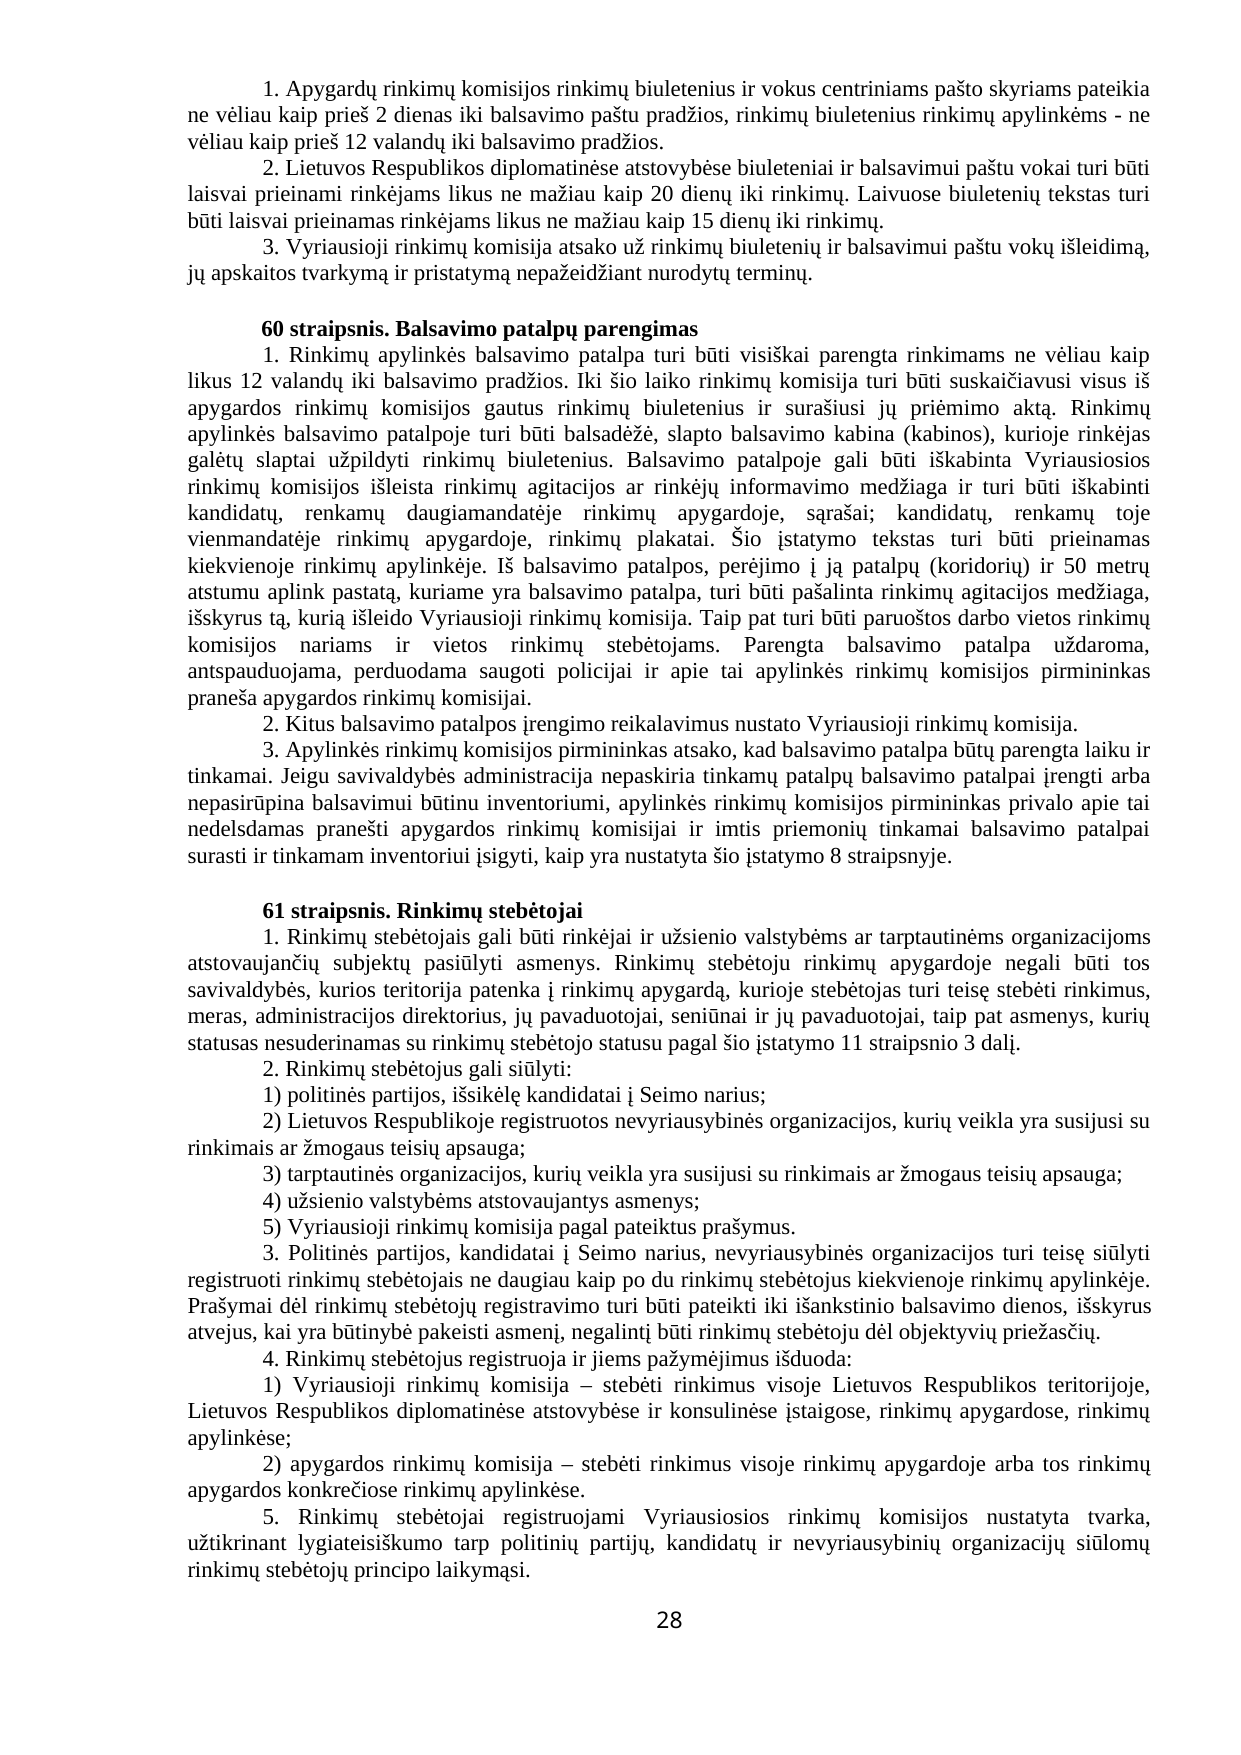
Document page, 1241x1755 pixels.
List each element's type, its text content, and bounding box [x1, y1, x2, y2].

text 4) užsienio valstybėms atstovaujantys asmenys; [187, 1187, 1152, 1213]
text 1. Rinkimų stebėtojais gali būti rinkėjai ir užsienio valstybėms ar tarptautinėms organizacijoms atstovaujančių subjektų pasiūlyti asmenys. Rinkimų stebėtoju rinkimų apygardoje negali būti tos savivaldybės, kurios teritorija patenka į rinkimų apygardą, kurioje stebėtojas turi teisę stebėti rinkimus, meras, administracijos direktorius, jų pavaduotojai, seniūnai ir jų pavaduotojai, taip pat asmenys, kurių statusas nesuderinamas su rinkimų stebėtojo statusu pagal šio įstatymo 11 straipsnio 3 dalį. [187, 923, 1152, 1055]
text 3. Vyriausioji rinkimų komisija atsako už rinkimų biuletenių ir balsavimui paštu vokų išleidimą, jų apskaitos tvarkymą ir pristatymą nepažeidžiant nurodytų terminų. [187, 233, 1152, 286]
text 5) Vyriausioji rinkimų komisija pagal pateiktus prašymus. [187, 1213, 1152, 1239]
text 2. Kitus balsavimo patalpos įrengimo reikalavimus nustato Vyriausioji rinkimų komisija. [187, 710, 1152, 736]
text 2. Lietuvos Respublikos diplomatinėse atstovybėse biuleteniai ir balsavimui paštu vokai turi būti laisvai prieinami rinkėjams likus ne mažiau kaip 20 dienų iki rinkimų. Laivuose biuletenių tekstas turi būti laisvai prieinamas rinkėjams likus ne mažiau kaip 15 dienų iki rinkimų. [187, 154, 1152, 233]
text 3. Politinės partijos, kandidatai į Seimo narius, nevyriausybinės organizacijos turi teisę siūlyti registruoti rinkimų stebėtojais ne daugiau kaip po du rinkimų stebėtojus kiekvienoje rinkimų apylinkėje. Prašymai dėl rinkimų stebėtojų registravimo turi būti pateikti iki išankstinio balsavimo dienos, išskyrus atvejus, kai yra būtinybė pakeisti asmenį, negalintį būti rinkimų stebėtoju dėl objektyvių priežasčių. [187, 1239, 1152, 1345]
text 1. Apygardų rinkimų komisijos rinkimų biuletenius ir vokus centriniams pašto skyriams pateikia ne vėliau kaip prieš 2 dienas iki balsavimo paštu pradžios, rinkimų biuletenius rinkimų apylinkėms - ne vėliau kaip prieš 12 valandų iki balsavimo pradžios. [187, 75, 1152, 154]
text 1. Rinkimų apylinkės balsavimo patalpa turi būti visiškai parengta rinkimams ne vėliau kaip likus 12 valandų iki balsavimo pradžios. Iki šio laiko rinkimų komisija turi būti suskaičiavusi visus iš apygardos rinkimų komisijos gautus rinkimų biuletenius ir surašiusi jų priėmimo aktą. Rinkimų apylinkės balsavimo patalpoje turi būti balsadėžė, slapto balsavimo kabina (kabinos), kurioje rinkėjas galėtų slaptai užpildyti rinkimų biuletenius. Balsavimo patalpoje gali būti iškabinta Vyriausiosios rinkimų komisijos išleista rinkimų agitacijos ar rinkėjų informavimo medžiaga ir turi būti iškabinti kandidatų, renkamų daugiamandatėje rinkimų apygardoje, sąrašai; kandidatų, renkamų toje vienmandatėje rinkimų apygardoje, rinkimų plakatai. Šio įstatymo tekstas turi būti prieinamas kiekvienoje rinkimų apylinkėje. Iš balsavimo patalpos, perėjimo į ją patalpų (koridorių) ir 50 metrų atstumu aplink pastatą, kuriame yra balsavimo patalpa, turi būti pašalinta rinkimų agitacijos medžiaga, išskyrus tą, kurią išleido Vyriausioji rinkimų komisija. Taip pat turi būti paruoštos darbo vietos rinkimų komisijos nariams ir vietos rinkimų stebėtojams. Parengta balsavimo patalpa uždaroma, antspauduojama, perduodama saugoti policijai ir apie tai apylinkės rinkimų komisijos pirmininkas praneša apygardos rinkimų komisijai. [187, 341, 1152, 710]
text 1) politinės partijos, išsikėlę kandidatai į Seimo narius; [187, 1081, 1152, 1108]
text 60 straipsnis. Balsavimo patalpų parengimas [187, 314, 1152, 341]
text 3. Apylinkės rinkimų komisijos pirmininkas atsako, kad balsavimo patalpa būtų parengta laiku ir tinkamai. Jeigu savivaldybės administracija nepaskiria tinkamų patalpų balsavimo patalpai įrengti arba nepasirūpina balsavimui būtinu inventoriumi, apylinkės rinkimų komisijos pirmininkas privalo apie tai nedelsdamas pranešti apygardos rinkimų komisijai ir imtis priemonių tinkamai balsavimo patalpai surasti ir tinkamam inventoriui įsigyti, kaip yra nustatyta šio įstatymo 8 straipsnyje. [187, 736, 1152, 868]
text 2) apygardos rinkimų komisija – stebėti rinkimus visoje rinkimų apygardoje arba tos rinkimų apygardos konkrečiose rinkimų apylinkėse. [187, 1450, 1152, 1503]
text 5. Rinkimų stebėtojai registruojami Vyriausiosios rinkimų komisijos nustatyta tvarka, užtikrinant lygiateisiškumo tarp politinių partijų, kandidatų ir nevyriausybinių organizacijų siūlomų rinkimų stebėtojų principo laikymąsi. [187, 1503, 1152, 1582]
text 4. Rinkimų stebėtojus registruoja ir jiems pažymėjimus išduoda: [187, 1345, 1152, 1371]
text 2) Lietuvos Respublikoje registruotos nevyriausybinės organizacijos, kurių veikla yra susijusi su rinkimais ar žmogaus teisių apsauga; [187, 1108, 1152, 1160]
text 2. Rinkimų stebėtojus gali siūlyti: [187, 1055, 1152, 1081]
text 3) tarptautinės organizacijos, kurių veikla yra susijusi su rinkimais ar žmogaus teisių apsauga; [187, 1160, 1152, 1187]
text 61 straipsnis. Rinkimų stebėtojai [187, 897, 1152, 923]
text 1) Vyriausioji rinkimų komisija – stebėti rinkimus visoje Lietuvos Respublikos teritorijoje, Lietuvos Respublikos diplomatinėse atstovybėse ir konsulinėse įstaigose, rinkimų apygardose, rinkimų apylinkėse; [187, 1371, 1152, 1450]
